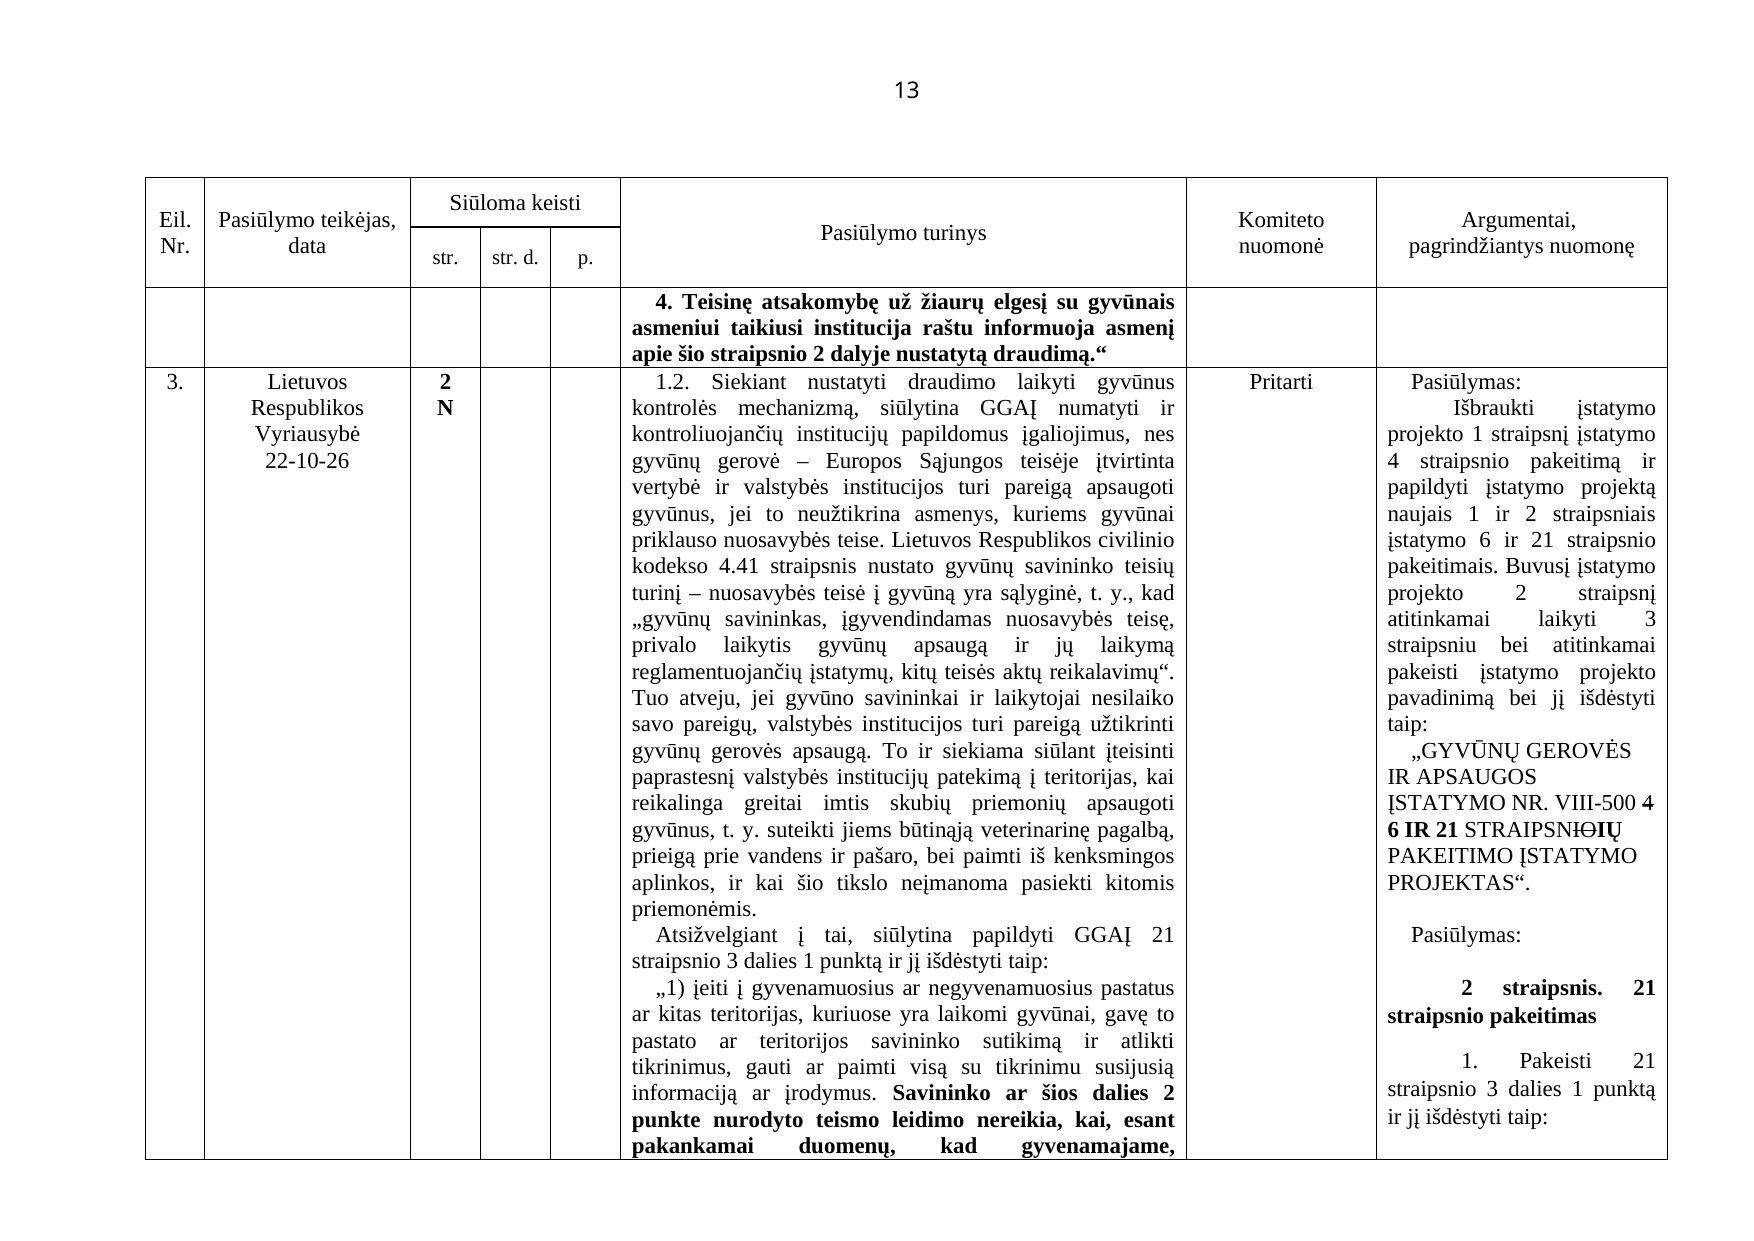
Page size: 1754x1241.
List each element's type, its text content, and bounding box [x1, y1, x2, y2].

table_header Komiteto nuomonė [1187, 178, 1376, 287]
table_cell 4. Teisinę atsakomybę už žiaurų elgesį su gyvūnais asmeniui taikiusi institucija raštu informuoja asmenį apie šio straipsnio 2 dalyje nustatytą draudimą.“ [621, 288, 1186, 367]
table_cell [551, 368, 620, 1158]
table_header Eil. Nr. [146, 178, 204, 287]
table_cell [1187, 288, 1376, 367]
table_cell 1.2. Siekiant nustatyti draudimo laikyti gyvūnus kontrolės mechanizmą, siūlytina GGAĮ numatyti ir kontroliuojančių institucijų papildomus įgaliojimus, nes gyvūnų gerovė – Europos Sąjungos teisėje įtvirtinta vertybė ir valstybės institucijos turi pareigą apsaugoti gyvūnus, jei to neužtikrina asmenys, kuriems gyvūnai priklauso nuosavybės teise. Lietuvos Respublikos civilinio kodekso 4.41 straipsnis nustato gyvūnų savininko teisių turinį – nuosavybės teisė į gyvūną yra sąlyginė, t. y., kad „gyvūnų savininkas, įgyvendindamas nuosavybės teisę, privalo laikytis gyvūnų apsaugą ir jų laikymą reglamentuojančių įstatymų, kitų teisės aktų reikalavimų“. Tuo atveju, jei gyvūno savininkai ir laikytojai nesilaiko savo pareigų, valstybės institucijos turi pareigą užtikrinti gyvūnų gerovės apsaugą. To ir siekiama siūlant įteisinti paprastesnį valstybės institucijų patekimą į teritorijas, kai reikalinga greitai imtis skubių priemonių apsaugoti gyvūnus, t. y. suteikti jiems būtinąją veterinarinę pagalbą, prieigą prie vandens ir pašaro, bei paimti iš kenksmingos aplinkos, ir kai šio tikslo neįmanoma pasiekti kitomis priemonėmis. Atsižvelgiant į tai, siūlytina papildyti GGAĮ 21 straipsnio 3 dalies 1 punktą ir jį išdėstyti taip: „1) įeiti į gyvenamuosius ar negyvenamuosius pastatus ar kitas teritorijas, kuriuose yra laikomi gyvūnai, gavę to pastato ar teritorijos savininko sutikimą ir atlikti tikrinimus, gauti ar paimti visą su tikrinimu susijusią informaciją ar įrodymus. Savininko ar šios dalies 2 punkte nurodyto teismo leidimo nereikia, kai, esant pakankamai duomenų, kad gyvenamajame, [621, 368, 1186, 1158]
table_header Argumentai, pagrindžiantys nuomonę [1377, 178, 1667, 287]
table_cell Pritarti [1187, 368, 1376, 1158]
table_cell 2 N [411, 368, 480, 1158]
table_cell [481, 288, 550, 367]
table_cell [551, 288, 620, 367]
table_cell str. d. [481, 228, 550, 287]
table_cell [411, 288, 480, 367]
table_cell [481, 368, 550, 1158]
table_cell [146, 288, 204, 367]
table_cell Pasiūlymas: Išbraukti įstatymo projekto 1 straipsnį įstatymo 4 straipsnio pakeitimą ir papildyti įstatymo projektą naujais 1 ir 2 straipsniais įstatymo 6 ir 21 straipsnio pakeitimais. Buvusį įstatymo projekto 2 straipsnį atitinkamai laikyti 3 straipsniu bei atitinkamai pakeisti įstatymo projekto pavadinimą bei jį išdėstyti taip: „Gyvūnų gerovės ir apsaugos įstatymo Nr. VIII-500 4 6 Ir 21 straipsnioIŲ pakeitimo įstatymo projektAS“. Pasiūlymas: 2 straipsnis. 21 straipsnio pakeitimas 1. Pakeisti 21 straipsnio 3 dalies 1 punktą ir jį išdėstyti taip: [1377, 368, 1667, 1158]
table_cell p. [551, 228, 620, 287]
table_cell [205, 288, 410, 367]
table_header Pasiūlymo turinys [621, 178, 1186, 287]
table_header Pasiūlymo teikėjas, data [205, 178, 410, 287]
table_header Siūloma keisti [411, 178, 620, 226]
table_cell Lietuvos Respublikos Vyriausybė 22-10-26 [205, 368, 410, 1158]
table_cell 3. [146, 368, 204, 1158]
table_cell str. [411, 228, 480, 287]
